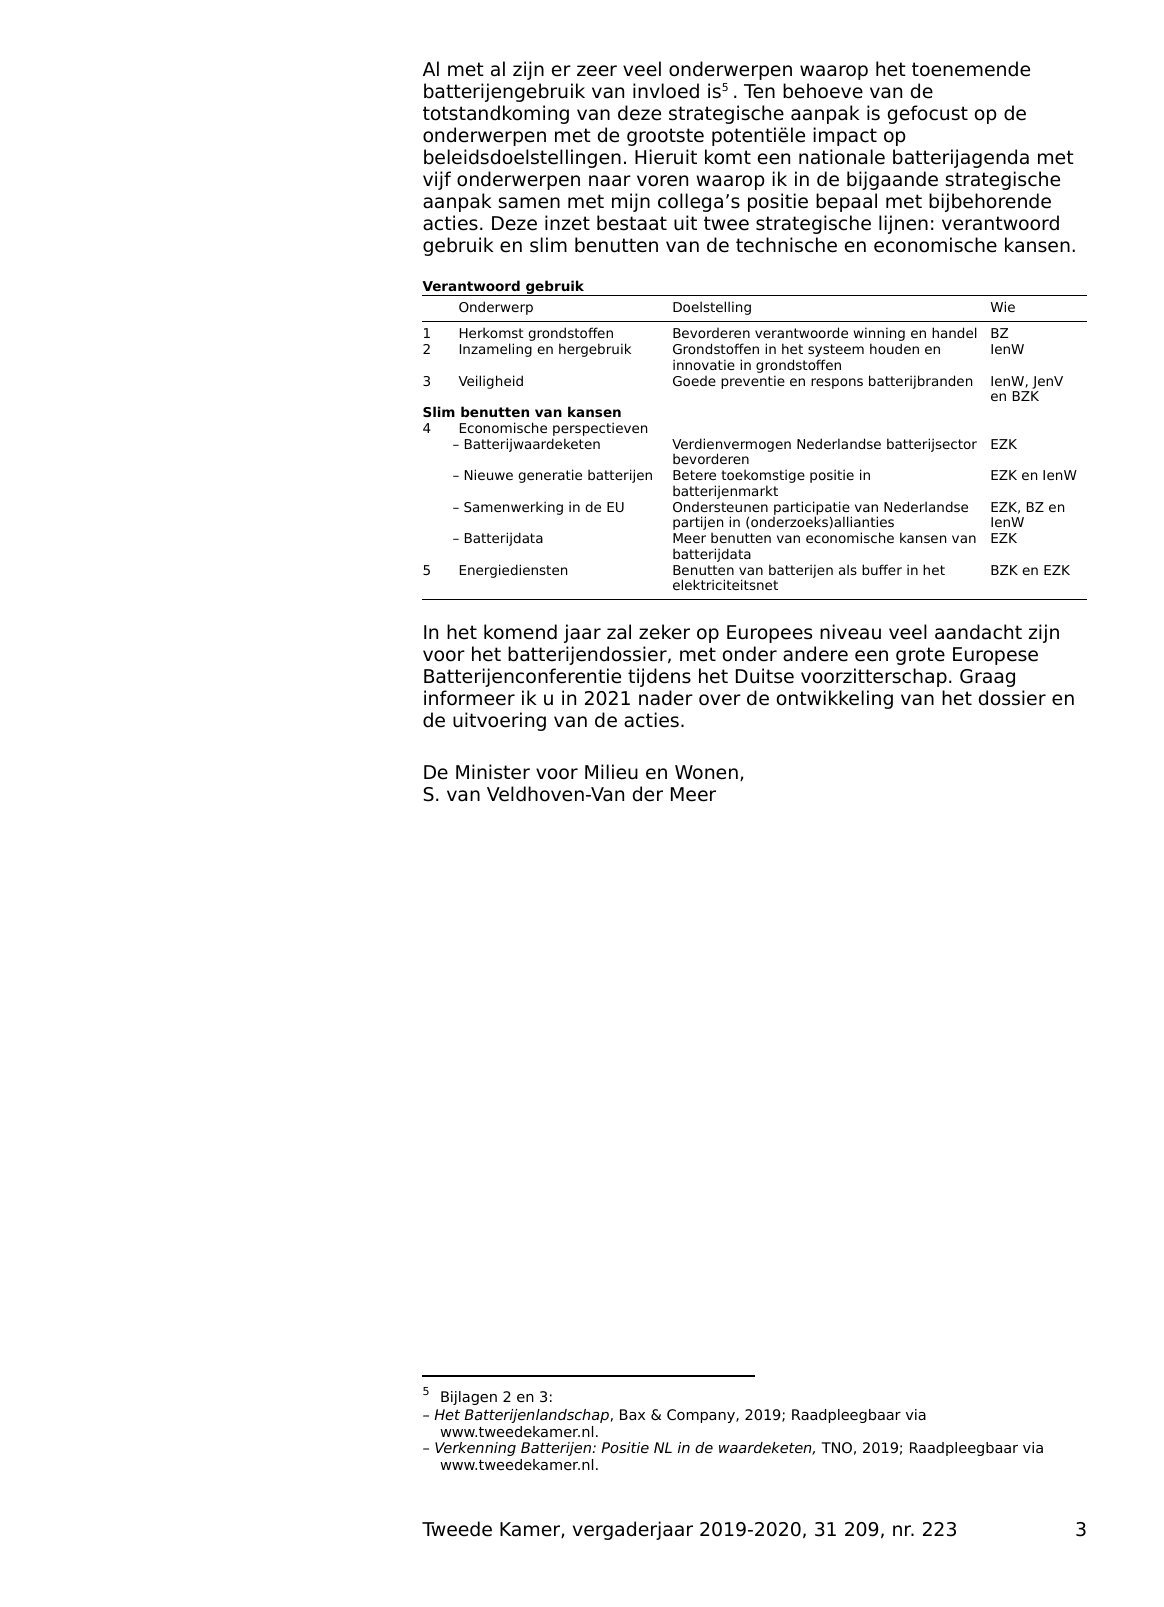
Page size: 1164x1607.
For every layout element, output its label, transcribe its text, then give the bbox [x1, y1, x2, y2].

text De Minister voor Milieu en Wonen, S. van Veldhoven-Van der Meer [422, 762, 1087, 806]
table_cell Energiediensten [452, 562, 666, 598]
table_cell Wie [984, 296, 1087, 321]
table_cell IenW [984, 342, 1087, 373]
table_cell – Batterijwaardeketen [452, 436, 666, 468]
text – Verkenning Batterijen: Positie NL in de waardeketen, TNO, 2019; Raadpleegbaar via www.tweedekamer.nl. [422, 1441, 1087, 1474]
table_cell EZK en IenW [984, 468, 1087, 499]
table_cell Economische perspectieven [452, 421, 984, 436]
table_cell EZK, BZ en IenW [984, 499, 1087, 531]
table_cell Betere toekomstige positie in batterijenmarkt [666, 468, 984, 499]
table_cell Meer benutten van economische kansen van batterijdata [666, 531, 984, 562]
table_cell Slim benutten van kansen [422, 405, 984, 421]
table_cell BZK en EZK [984, 562, 1087, 598]
table_cell 4 [422, 421, 452, 562]
table_cell Bevorderen verantwoorde winning en handel [666, 322, 984, 342]
table_cell Doelstelling [666, 296, 984, 321]
table_cell – Nieuwe generatie batterijen [452, 468, 666, 499]
table_cell [984, 421, 1087, 436]
table_cell Verdienvermogen Nederlandse batterijsector bevorderen [666, 436, 984, 468]
table_cell Onderwerp [452, 296, 666, 321]
text Bijlagen 2 en 3: [422, 1385, 1087, 1407]
table_cell Ondersteunen participatie van Nederlandse partijen in (onderzoeks)allianties [666, 499, 984, 531]
table_cell EZK [984, 436, 1087, 468]
table_cell Inzameling en hergebruik [452, 342, 666, 373]
table_cell Grondstoffen in het systeem houden en innovatie in grondstoffen [666, 342, 984, 373]
text Al met al zijn er zeer veel onderwerpen waarop het toenemende batterijengebruik van invloed is. Ten behoeve van de totstandkoming van deze strategische aanpak is gefocust op de onderwerpen met de grootste potentiële impact op beleidsdoelstellingen. Hieruit komt een nationale batterijagenda met vijf onderwerpen naar voren waarop ik in de bijgaande strategische aanpak samen met mijn collega’s positie bepaal met bijbehorende acties. Deze inzet bestaat uit twee strategische lijnen: verantwoord gebruik en slim benutten van de technische en economische kansen. [422, 59, 1087, 257]
table_cell IenW, JenV en BZK [984, 374, 1087, 405]
table_cell Veiligheid [452, 374, 666, 405]
table_cell 1 [422, 322, 452, 342]
table_cell 3 [422, 374, 452, 405]
table_cell – Batterijdata [452, 531, 666, 562]
table_cell – Samenwerking in de EU [452, 499, 666, 531]
table_cell BZ [984, 322, 1087, 342]
table_cell [984, 405, 1087, 421]
table_cell Herkomst grondstoffen [452, 322, 666, 342]
table_cell 2 [422, 342, 452, 373]
table_cell Benutten van batterijen als buffer in het elektriciteitsnet [666, 562, 984, 598]
table_cell EZK [984, 531, 1087, 562]
table_cell [422, 296, 452, 321]
text In het komend jaar zal zeker op Europees niveau veel aandacht zijn voor het batterijendossier, met onder andere een grote Europese Batterijenconferentie tijdens het Duitse voorzitterschap. Graag informeer ik u in 2021 nader over de ontwikkeling van het dossier en de uitvoering van de acties. [422, 622, 1087, 732]
text – Het Batterijenlandschap, Bax & Company, 2019; Raadpleegbaar via www.tweedekamer.nl. [422, 1407, 1087, 1441]
table_header Verantwoord gebruik [422, 279, 1087, 294]
table_cell 5 [422, 562, 452, 598]
table_cell Goede preventie en respons batterijbranden [666, 374, 984, 405]
